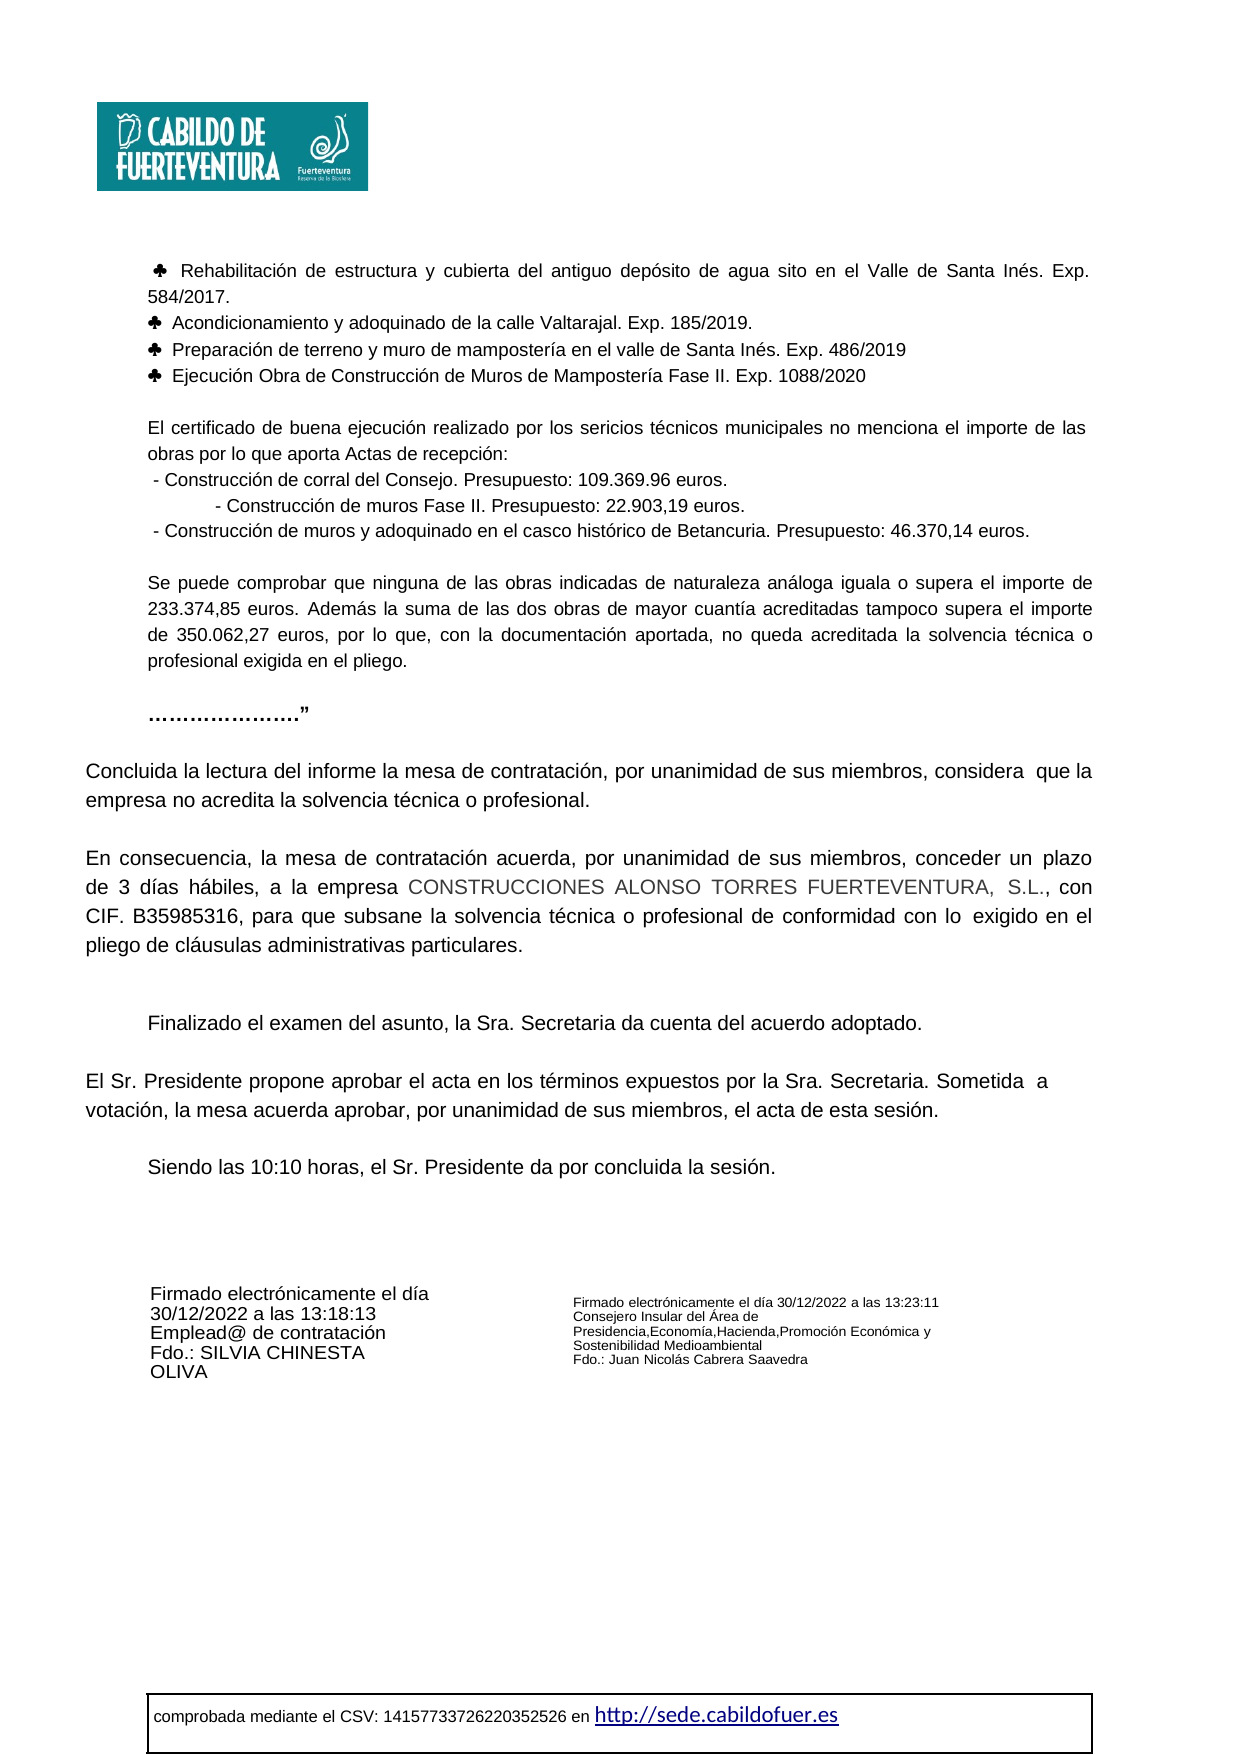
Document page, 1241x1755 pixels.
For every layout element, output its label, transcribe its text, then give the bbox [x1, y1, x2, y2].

text El certificado de buena ejecución realizado por los sericios técnicos municipales no menciona el importe de las obras por lo que aporta Actas de recepción: [147, 417, 1094, 464]
text Ejecución Obra de Construcción de Muros de Mampostería Fase II. Exp. 1088/2020 [147, 364, 1107, 386]
list Construcción de corral del Consejo. Presupuesto: 109.369.96 euros. [153, 468, 1107, 490]
subtitle ………………….” [147, 702, 1107, 726]
text Fdo.: Juan Nicolás Cabrera Saavedra [573, 1353, 1107, 1367]
text El Sr. Presidente propone aprobar el acta en los términos expuestos por la Sra. Secretaria. Sometida a votación, la mesa acuerda aprobar, por unanimidad de sus miembros, el acta de esta sesión. [85, 1068, 1094, 1121]
text En consecuencia, la mesa de contratación acuerda, por unanimidad de sus miembros, conceder un plazo de 3 días hábiles, a la empresa CONSTRUCCIONES ALONSO TORRES FUERTEVENTURA, S.L., con CIF. B35985316, para que subsane la solvencia técnica o profesional de conformidad con lo exigido en el pliego de cláusulas administrativas particulares. [85, 846, 1093, 956]
list Construcción de muros Fase II. Presupuesto: 22.903,19 euros. [215, 494, 1107, 516]
text Siendo las 10:10 horas, el Sr. Presidente da por concluida la sesión. [147, 1155, 1107, 1179]
text Preparación de terreno y muro de mampostería en el valle de Santa Inés. Exp. 486/2019 [147, 338, 1107, 360]
text Emplead@ de contratación Fdo.: SILVIA CHINESTA OLIVA [150, 1324, 428, 1382]
text Firmado electrónicamente el día 30/12/2022 a las 13:23:11 Consejero Insular del Área de Presidencia,Economía,Hacienda,Promoción Económica y Sostenibilidad Medioambiental [573, 1296, 998, 1353]
text Se puede comprobar que ninguna de las obras indicadas de naturaleza análoga iguala o supera el importe de 233.374,85 euros. Además la suma de las dos obras de mayor cuantía acreditadas tampoco supera el importe de 350.062,27 euros, por lo que, con la documentación aportada, no queda acreditada la solvencia técnica o profesional exigida en el pliego. [147, 572, 1093, 671]
text Rehabilitación de estructura y cubierta del antiguo depósito de agua sito en el Valle de Santa Inés. Exp. 584/2017. [147, 260, 1094, 308]
text Finalizado el examen del asunto, la Sra. Secretaria da cuenta del acuerdo adoptado. [147, 1011, 1107, 1035]
text Firmado electrónicamente el día 30/12/2022 a las 13:18:13 [150, 1285, 429, 1324]
text Acondicionamiento y adoquinado de la calle Valtarajal. Exp. 185/2019. [147, 312, 1107, 334]
list Construcción de muros y adoquinado en el casco histórico de Betancuria. Presupuesto: 46.370,14 euros. [153, 520, 1107, 542]
text Concluida la lectura del informe la mesa de contratación, por unanimidad de sus miembros, considera que la empresa no acredita la solvencia técnica o profesional. [85, 759, 1094, 812]
